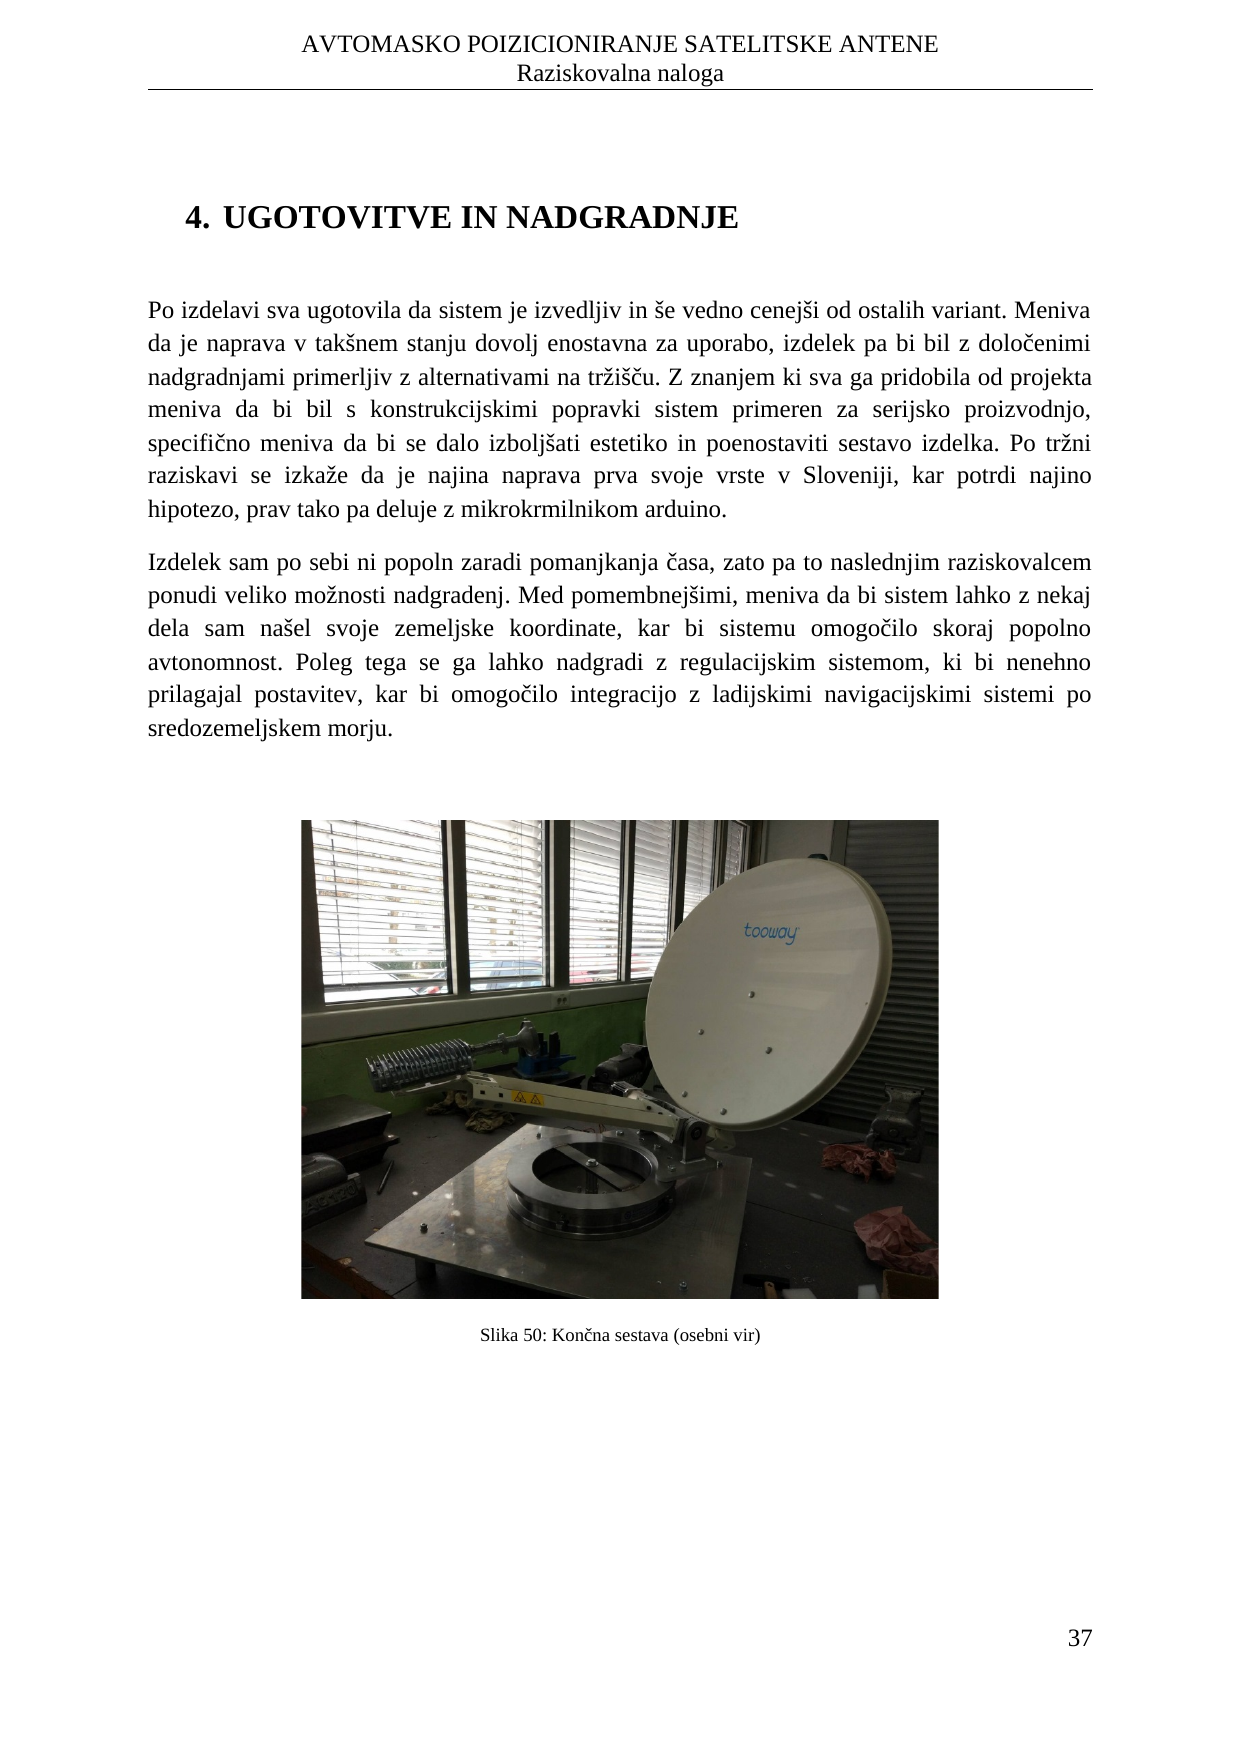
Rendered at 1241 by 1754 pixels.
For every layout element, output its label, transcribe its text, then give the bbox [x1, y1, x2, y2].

text Slika 54: Končna sestava (osebni vir) [148, 1323, 1093, 1345]
text Po izdelavi sva ugotovila da sistem je izvedljiv in še vedno cenejši od ostalih variant. Meniva da je naprava v takšnem stanju dovolj enostavna za uporabo, izdelek pa bi bil z določenimi nadgradnjami primerljiv z alternativami na tržišču. Z znanjem ki sva ga pridobila od projekta meniva da bi bil s konstrukcijskimi popravki sistem primeren za serijsko proizvodnjo, specifično meniva da bi se dalo izboljšati estetiko in poenostaviti sestavo izdelka. Po tržni raziskavi se izkaže da je najina naprava prva svoje vrste v Sloveniji, kar potrdi najino hipotezo, prav tako pa deluje z mikrokrmilnikom arduino. [148, 296, 1093, 522]
text Izdelek sam po sebi ni popoln zaradi pomanjkanja časa, zato pa to naslednjim raziskovalcem ponudi veliko možnosti nadgradenj. Med pomembnejšimi, meniva da bi sistem lahko z nekaj dela sam našel svoje zemeljske koordinate, kar bi sistemu omogočilo skoraj popolno avtonomnost. Poleg tega se ga lahko nadgradi z regulacijskim sistemom, ki bi nenehno prilagajal postavitev, kar bi omogočilo integracijo z ladijskimi navigacijskimi sistemi po sredozemeljskem morju. [148, 547, 1093, 741]
subtitle UGOTOVITVE IN NADGRADNJE [185, 198, 1093, 236]
picture [301, 820, 939, 1299]
